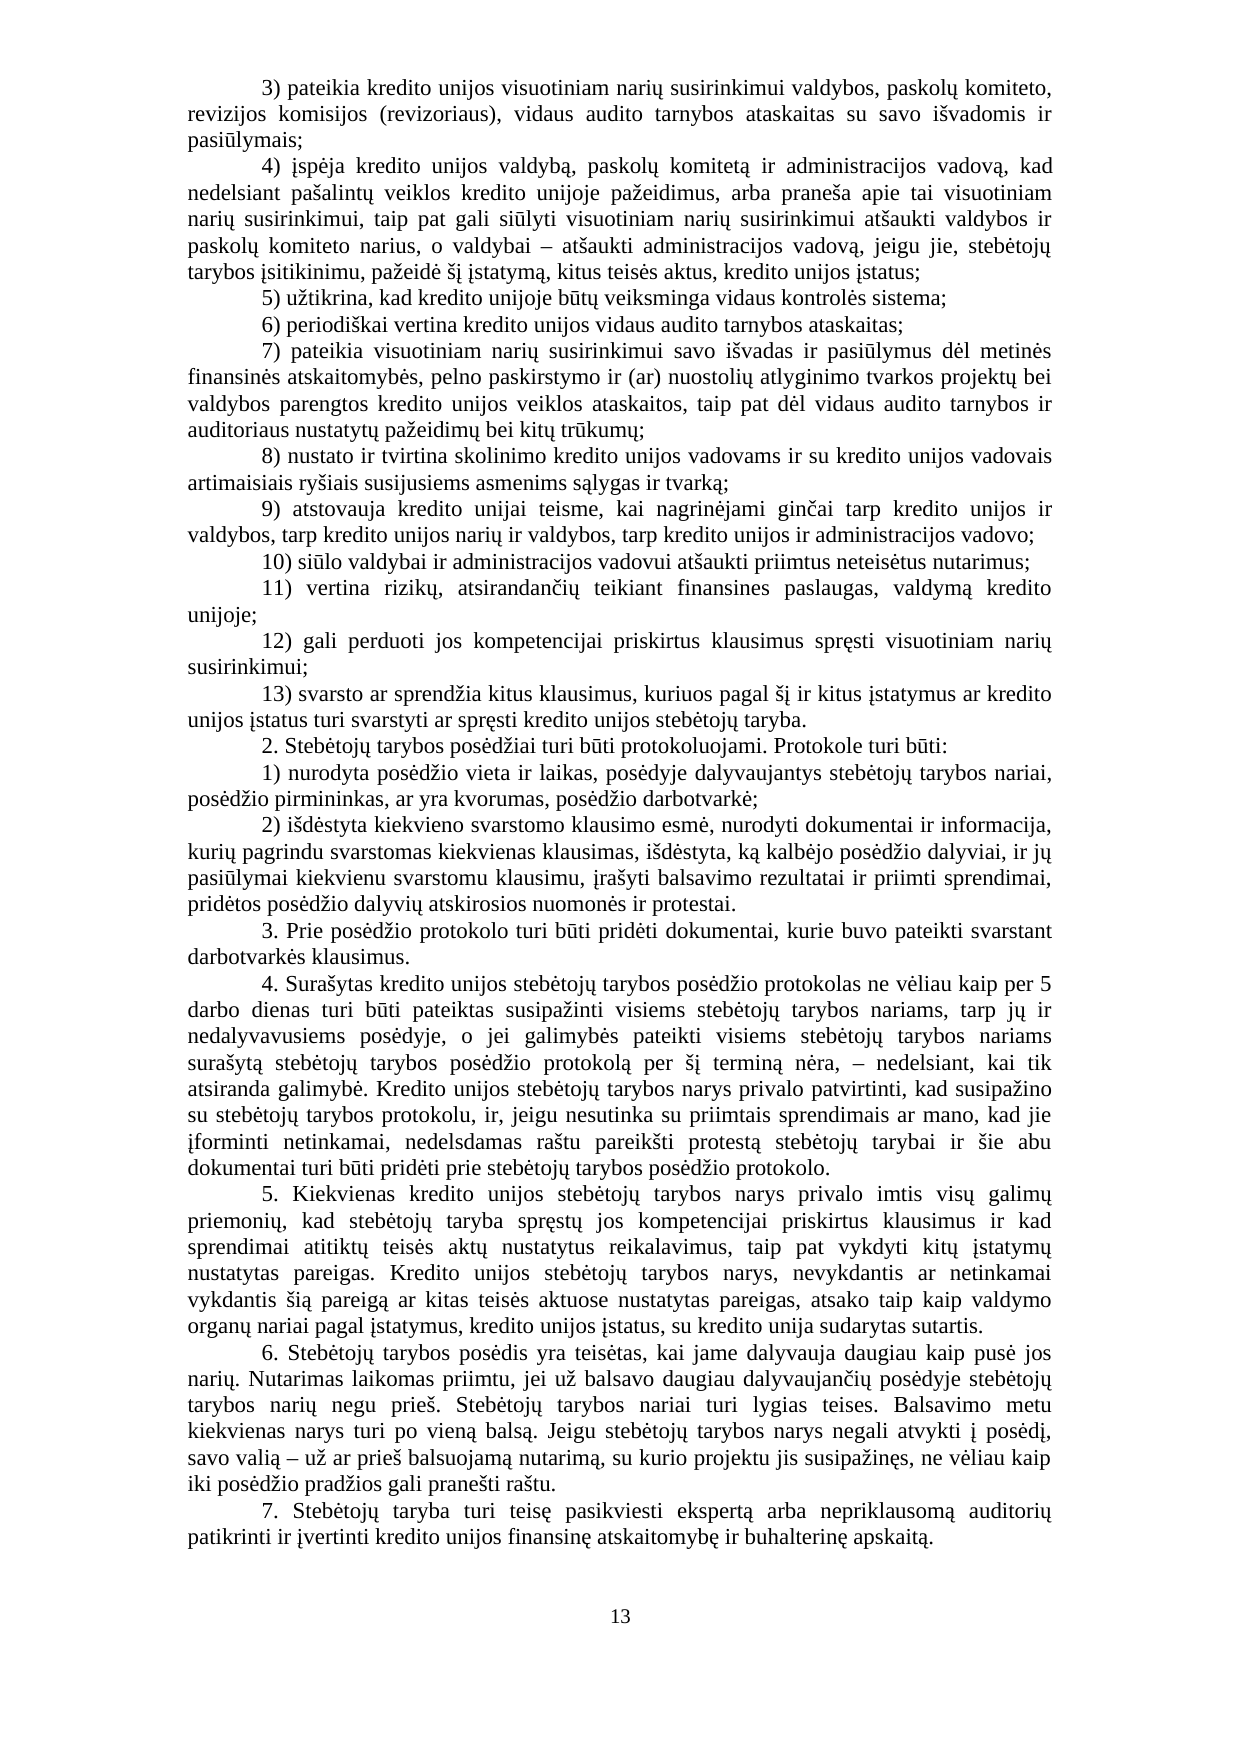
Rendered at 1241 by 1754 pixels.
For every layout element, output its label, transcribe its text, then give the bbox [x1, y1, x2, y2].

text 11) vertina rizikų, atsirandančių teikiant finansines paslaugas, valdymą kredito unijoje; [187, 574, 1053, 627]
text 3) pateikia kredito unijos visuotiniam narių susirinkimui valdybos, paskolų komiteto, revizijos komisijos (revizoriaus), vidaus audito tarnybos ataskaitas su savo išvadomis ir pasiūlymais; [187, 73, 1053, 153]
text 4. Surašytas kredito unijos stebėtojų tarybos posėdžio protokolas ne vėliau kaip per 5 darbo dienas turi būti pateiktas susipažinti visiems stebėtojų tarybos nariams, tarp jų ir nedalyvavusiems posėdyje, o jei galimybės pateikti visiems stebėtojų tarybos nariams surašytą stebėtojų tarybos posėdžio protokolą per šį terminą nėra, – nedelsiant, kai tik atsiranda galimybė. Kredito unijos stebėtojų tarybos narys privalo patvirtinti, kad susipažino su stebėtojų tarybos protokolu, ir, jeigu nesutinka su priimtais sprendimais ar mano, kad jie įforminti netinkamai, nedelsdamas raštu pareikšti protestą stebėtojų tarybai ir šie abu dokumentai turi būti pridėti prie stebėtojų tarybos posėdžio protokolo. [187, 969, 1053, 1180]
text 7) pateikia visuotiniam narių susirinkimui savo išvadas ir pasiūlymus dėl metinės finansinės atskaitomybės, pelno paskirstymo ir (ar) nuostolių atlyginimo tvarkos projektų bei valdybos parengtos kredito unijos veiklos ataskaitos, taip pat dėl vidaus audito tarnybos ir auditoriaus nustatytų pažeidimų bei kitų trūkumų; [187, 337, 1053, 442]
text 2) išdėstyta kiekvieno svarstomo klausimo esmė, nurodyti dokumentai ir informacija, kurių pagrindu svarstomas kiekvienas klausimas, išdėstyta, ką kalbėjo posėdžio dalyviai, ir jų pasiūlymai kiekvienu svarstomu klausimu, įrašyti balsavimo rezultatai ir priimti sprendimai, pridėtos posėdžio dalyvių atskirosios nuomonės ir protestai. [187, 811, 1053, 917]
text 6) periodiškai vertina kredito unijos vidaus audito tarnybos ataskaitas; [187, 311, 1053, 337]
text 2. Stebėtojų tarybos posėdžiai turi būti protokoluojami. Protokole turi būti: [187, 732, 1053, 759]
text 1) nurodyta posėdžio vieta ir laikas, posėdyje dalyvaujantys stebėtojų tarybos nariai, posėdžio pirmininkas, ar yra kvorumas, posėdžio darbotvarkė; [187, 759, 1053, 811]
text 13) svarsto ar sprendžia kitus klausimus, kuriuos pagal šį ir kitus įstatymus ar kredito unijos įstatus turi svarstyti ar spręsti kredito unijos stebėtojų taryba. [187, 680, 1053, 732]
text 8) nustato ir tvirtina skolinimo kredito unijos vadovams ir su kredito unijos vadovais artimaisiais ryšiais susijusiems asmenims sąlygas ir tvarką; [187, 442, 1053, 495]
text 3. Prie posėdžio protokolo turi būti pridėti dokumentai, kurie buvo pateikti svarstant darbotvarkės klausimus. [187, 917, 1053, 969]
text 6. Stebėtojų tarybos posėdis yra teisėtas, kai jame dalyvauja daugiau kaip pusė jos narių. Nutarimas laikomas priimtu, jei už balsavo daugiau dalyvaujančių posėdyje stebėtojų tarybos narių negu prieš. Stebėtojų tarybos nariai turi lygias teises. Balsavimo metu kiekvienas narys turi po vieną balsą. Jeigu stebėtojų tarybos narys negali atvykti į posėdį, savo valią – už ar prieš balsuojamą nutarimą, su kurio projektu jis susipažinęs, ne vėliau kaip iki posėdžio pradžios gali pranešti raštu. [187, 1338, 1053, 1497]
text 9) atstovauja kredito unijai teisme, kai nagrinėjami ginčai tarp kredito unijos ir valdybos, tarp kredito unijos narių ir valdybos, tarp kredito unijos ir administracijos vadovo; [187, 495, 1053, 548]
text 4) įspėja kredito unijos valdybą, paskolų komitetą ir administracijos vadovą, kad nedelsiant pašalintų veiklos kredito unijoje pažeidimus, arba praneša apie tai visuotiniam narių susirinkimui, taip pat gali siūlyti visuotiniam narių susirinkimui atšaukti valdybos ir paskolų komiteto narius, o valdybai – atšaukti administracijos vadovą, jeigu jie, stebėtojų tarybos įsitikinimu, pažeidė šį įstatymą, kitus teisės aktus, kredito unijos įstatus; [187, 153, 1053, 284]
text 5) užtikrina, kad kredito unijoje būtų veiksminga vidaus kontrolės sistema; [187, 284, 1053, 311]
text 5. Kiekvienas kredito unijos stebėtojų tarybos narys privalo imtis visų galimų priemonių, kad stebėtojų taryba spręstų jos kompetencijai priskirtus klausimus ir kad sprendimai atitiktų teisės aktų nustatytus reikalavimus, taip pat vykdyti kitų įstatymų nustatytas pareigas. Kredito unijos stebėtojų tarybos narys, nevykdantis ar netinkamai vykdantis šią pareigą ar kitas teisės aktuose nustatytas pareigas, atsako taip kaip valdymo organų nariai pagal įstatymus, kredito unijos įstatus, su kredito unija sudarytas sutartis. [187, 1180, 1053, 1338]
text 7. Stebėtojų taryba turi teisę pasikviesti ekspertą arba nepriklausomą auditorių patikrinti ir įvertinti kredito unijos finansinę atskaitomybę ir buhalterinę apskaitą. [187, 1497, 1053, 1549]
text 10) siūlo valdybai ir administracijos vadovui atšaukti priimtus neteisėtus nutarimus; [187, 548, 1053, 574]
text 12) gali perduoti jos kompetencijai priskirtus klausimus spręsti visuotiniam narių susirinkimui; [187, 627, 1053, 680]
